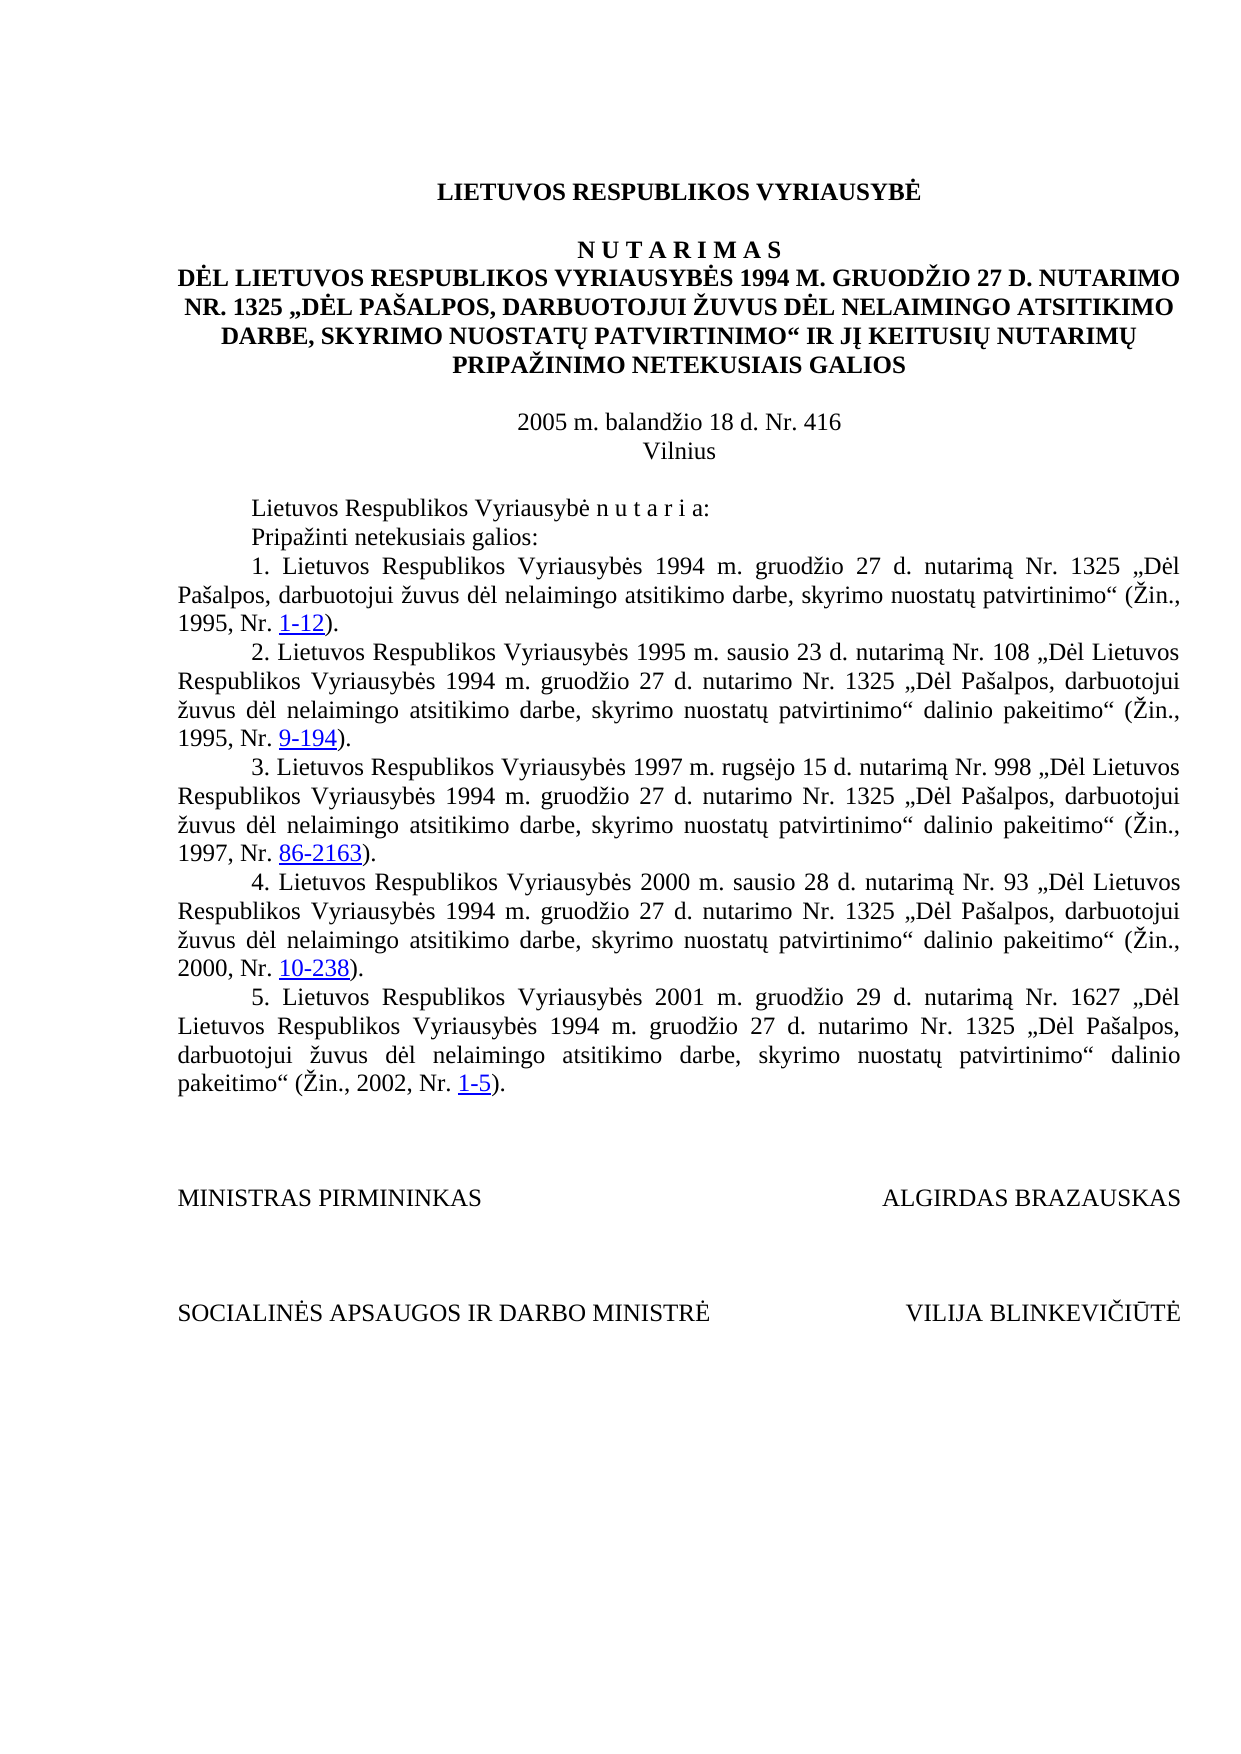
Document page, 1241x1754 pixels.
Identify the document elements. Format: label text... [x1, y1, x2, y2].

text 1. Lietuvos Respublikos Vyriausybės 1994 m. gruodžio 27 d. nutarimą Nr. 1325 „Dėl Pašalpos, darbuotojui žuvus dėl nelaimingo atsitikimo darbe, skyrimo nuostatų patvirtinimo“ (Žin., 1995, Nr. 1-12). [177, 551, 1181, 637]
text Pripažinti netekusiais galios: [177, 522, 1181, 551]
text DĖL LIETUVOS RESPUBLIKOS VYRIAUSYBĖS 1994 M. GRUODŽIO 27 D. NUTARIMO NR. 1325 „DĖL PAŠALPOS, DARBUOTOJUI ŽUVUS DĖL NELAIMINGO ATSITIKIMO DARBE, SKYRIMO NUOSTATŲ PATVIRTINIMO“ IR JĮ KEITUSIŲ NUTARIMŲ PRIPAŽINIMO NETEKUSIAIS GALIOS [177, 263, 1181, 378]
text LIETUVOS RESPUBLIKOS VYRIAUSYBĖ [177, 177, 1181, 206]
text N U T A R I M A S [177, 235, 1181, 263]
text 4. Lietuvos Respublikos Vyriausybės 2000 m. sausio 28 d. nutarimą Nr. 93 „Dėl Lietuvos Respublikos Vyriausybės 1994 m. gruodžio 27 d. nutarimo Nr. 1325 „Dėl Pašalpos, darbuotojui žuvus dėl nelaimingo atsitikimo darbe, skyrimo nuostatų patvirtinimo“ dalinio pakeitimo“ (Žin., 2000, Nr. 10-238). [177, 867, 1181, 982]
text MINISTRAS PIRMININKAS ALGIRDAS BRAZAUSKAS [177, 1183, 1181, 1212]
text 3. Lietuvos Respublikos Vyriausybės 1997 m. rugsėjo 15 d. nutarimą Nr. 998 „Dėl Lietuvos Respublikos Vyriausybės 1994 m. gruodžio 27 d. nutarimo Nr. 1325 „Dėl Pašalpos, darbuotojui žuvus dėl nelaimingo atsitikimo darbe, skyrimo nuostatų patvirtinimo“ dalinio pakeitimo“ (Žin., 1997, Nr. 86-2163). [177, 752, 1181, 867]
text 2005 m. balandžio 18 d. Nr. 416 [177, 407, 1181, 436]
text Lietuvos Respublikos Vyriausybė nutaria: [177, 493, 1181, 522]
text 2. Lietuvos Respublikos Vyriausybės 1995 m. sausio 23 d. nutarimą Nr. 108 „Dėl Lietuvos Respublikos Vyriausybės 1994 m. gruodžio 27 d. nutarimo Nr. 1325 „Dėl Pašalpos, darbuotojui žuvus dėl nelaimingo atsitikimo darbe, skyrimo nuostatų patvirtinimo“ dalinio pakeitimo“ (Žin., 1995, Nr. 9-194). [177, 637, 1181, 752]
text 5. Lietuvos Respublikos Vyriausybės 2001 m. gruodžio 29 d. nutarimą Nr. 1627 „Dėl Lietuvos Respublikos Vyriausybės 1994 m. gruodžio 27 d. nutarimo Nr. 1325 „Dėl Pašalpos, darbuotojui žuvus dėl nelaimingo atsitikimo darbe, skyrimo nuostatų patvirtinimo“ dalinio pakeitimo“ (Žin., 2002, Nr. 1-5). [177, 982, 1181, 1097]
text Vilnius [177, 436, 1181, 465]
text SOCIALINĖS APSAUGOS IR DARBO MINISTRĖ VILIJA BLINKEVIČIŪTĖ [177, 1298, 1181, 1327]
